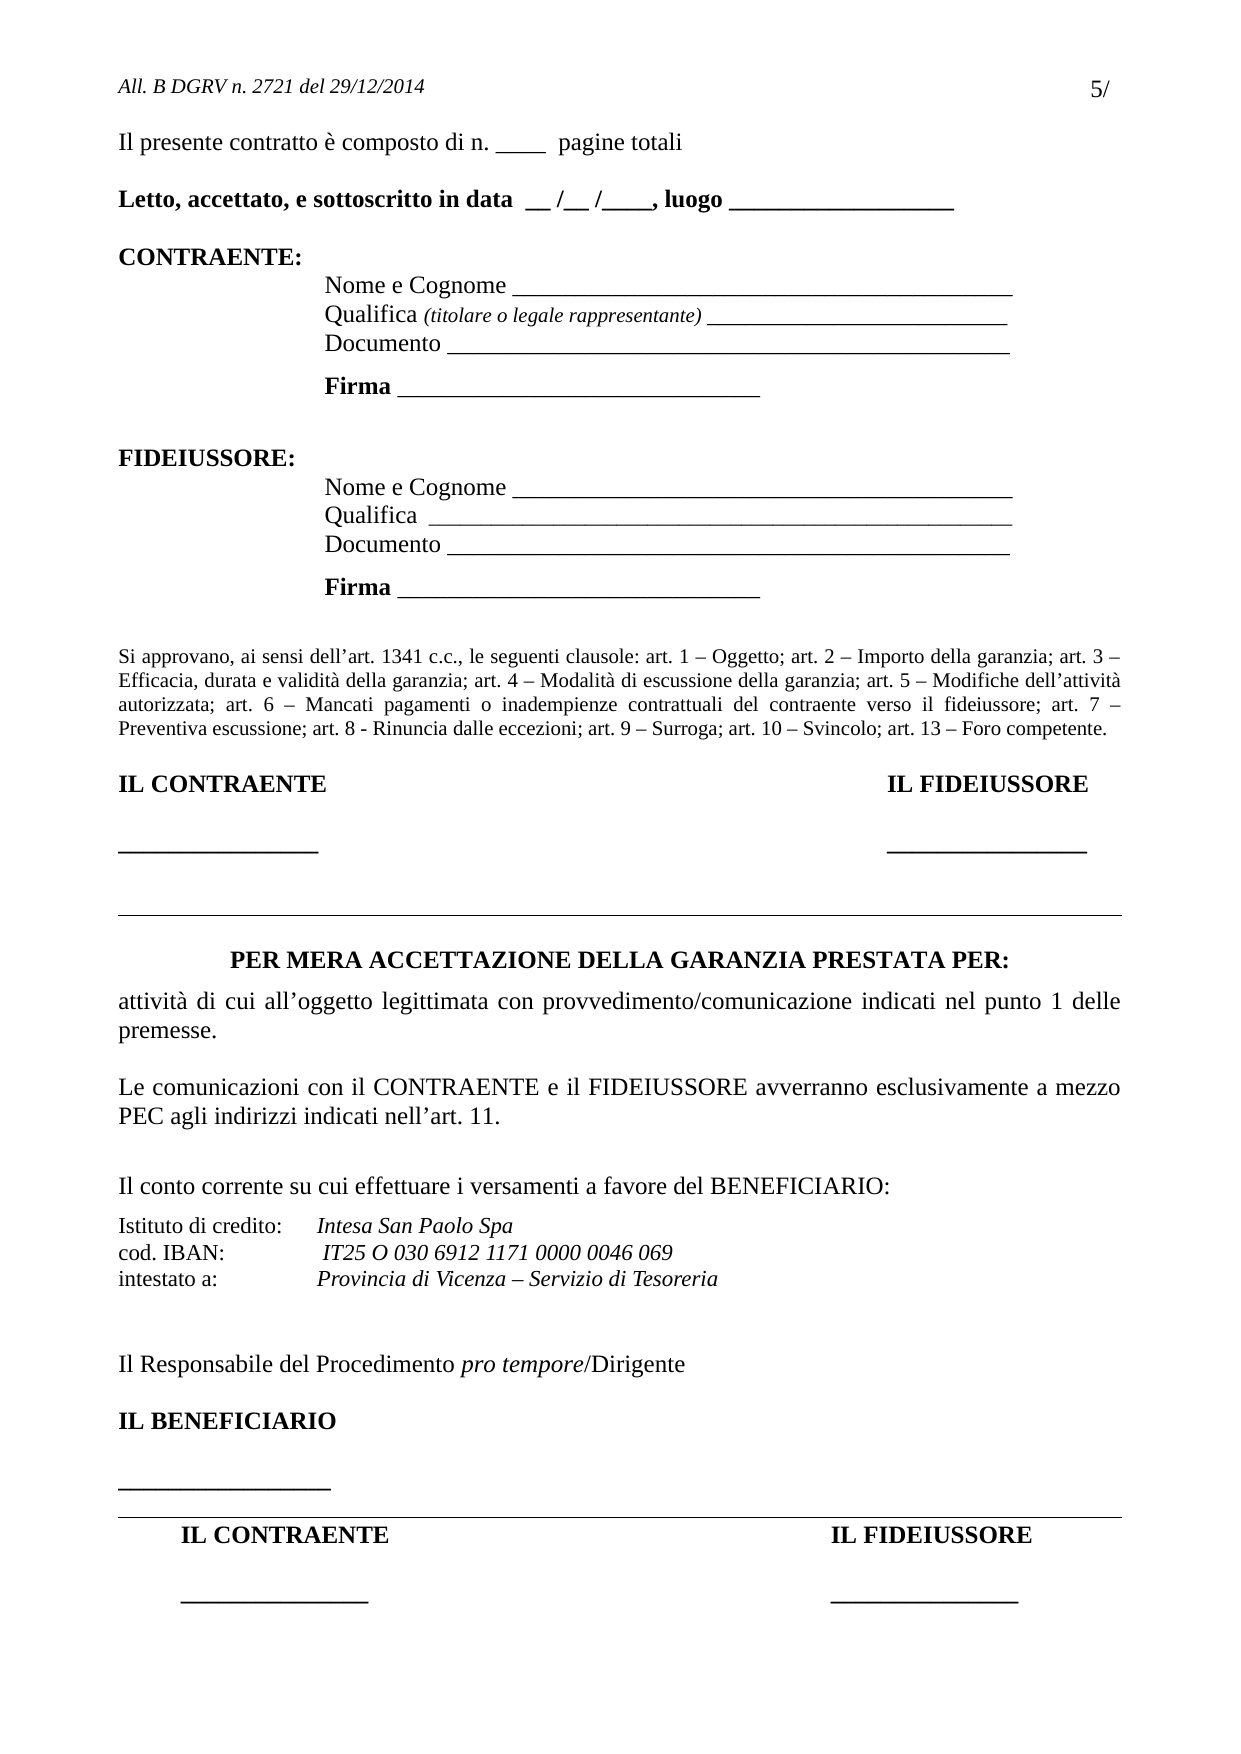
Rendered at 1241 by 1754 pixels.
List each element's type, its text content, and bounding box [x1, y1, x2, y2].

text Si approvano, ai sensi dell’art. 1341 c.c., le seguenti clausole: art. 1 – Oggetto; art. 2 – Importo della garanzia; art. 3 – Efficacia, durata e validità della garanzia; art. 4 – Modalità di escussione della garanzia; art. 5 – Modifiche dell’attività autorizzata; art. 6 – Mancati pagamenti o inadempienze contrattuali del contraente verso il fideiussore; art. 7 – Preventiva escussione; art. 8 - Rinuncia dalle eccezioni; art. 9 – Surroga; art. 10 – Svincolo; art. 13 – Foro competente. [118, 644, 1122, 740]
text ________________ ________________ [118, 827, 1122, 855]
text Letto, accettato, e sottoscritto in data __ /__ /____, luogo __________________ [118, 184, 1122, 213]
text Qualifica ________________________________________________________ [324, 500, 1122, 529]
text Qualifica (titolare o legale rappresentante) ________________________ [324, 299, 1122, 328]
text IL CONTRAENTE IL FIDEIUSSORE [118, 769, 1122, 798]
text Il presente contratto è composto di n. ____ pagine totali [118, 127, 1122, 155]
text Firma _____________________________ [324, 371, 1122, 400]
text Nome e Cognome ________________________________________ [324, 270, 1122, 299]
text Firma _____________________________ [324, 572, 1122, 601]
text FIDEIUSSORE: [118, 443, 1122, 472]
text Il Responsabile del Procedimento pro tempore/Dirigente [118, 1349, 1122, 1378]
text Istituto di credito: Intesa San Paolo Spa [118, 1212, 1122, 1239]
text _________________ [118, 1464, 1122, 1493]
text attività di cui all’oggetto legittimata con provvedimento/comunicazione indicati nel punto 1 delle premesse. [118, 986, 1122, 1043]
text Nome e Cognome ________________________________________ [324, 472, 1122, 500]
text PER MERA ACCETTAZIONE DELLA GARANZIA PRESTATA PER: [118, 945, 1122, 973]
text IL BENEFICIARIO [118, 1406, 1122, 1435]
text intestato a: Provincia di Vicenza – Servizio di Tesoreria [118, 1265, 1122, 1291]
text Il conto corrente su cui effettuare i versamenti a favore del BENEFICIARIO: [118, 1171, 1122, 1200]
text Documento _____________________________________________ [324, 529, 1122, 558]
text CONTRAENTE: [118, 242, 1122, 270]
text cod. IBAN: IT25 O 030 6912 1171 0000 0046 069 [118, 1239, 1122, 1265]
text Le comunicazioni con il CONTRAENTE e il FIDEIUSSORE avverranno esclusivamente a mezzo PEC agli indirizzi indicati nell’art. 11. [118, 1072, 1122, 1130]
text Documento _____________________________________________ [324, 328, 1122, 357]
